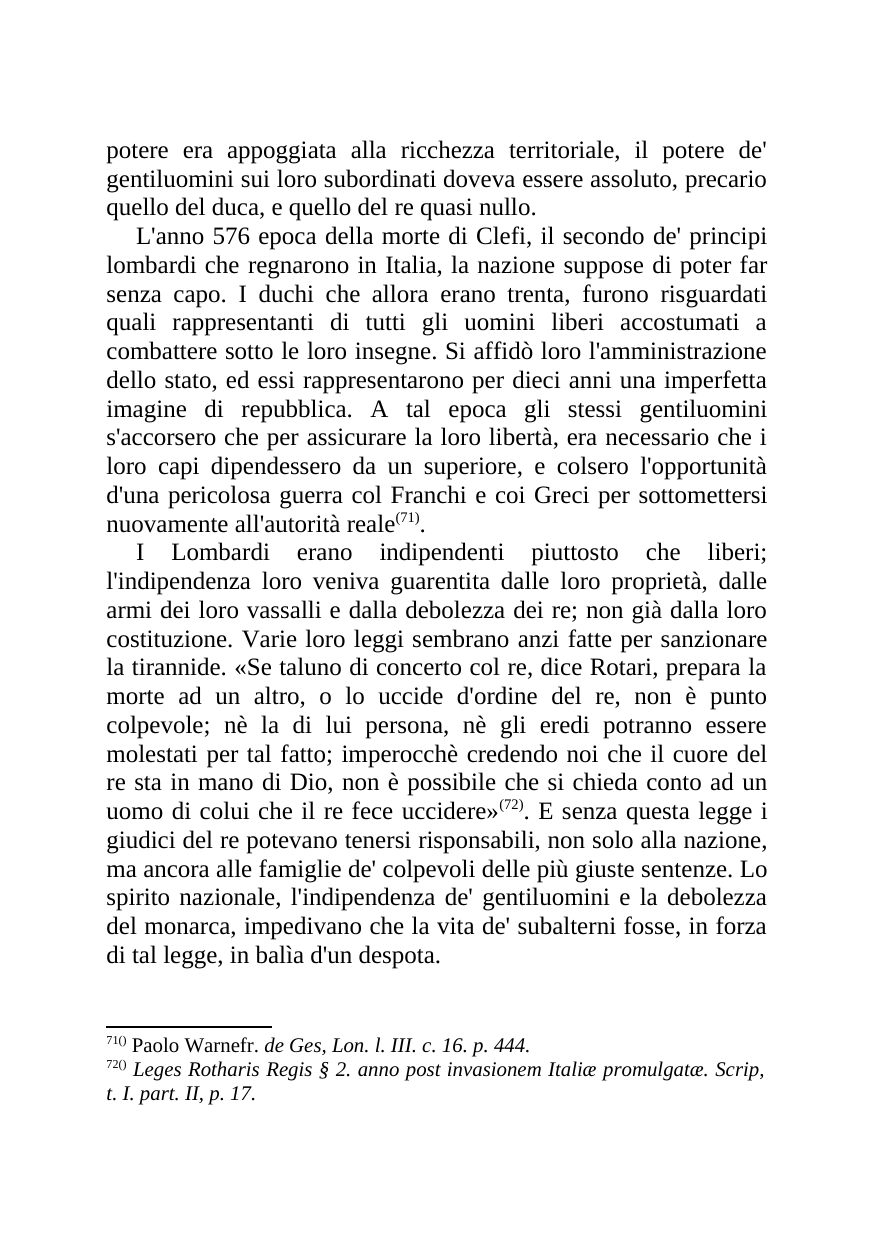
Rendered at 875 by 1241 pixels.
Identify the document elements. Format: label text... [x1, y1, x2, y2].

text L'anno 576 epoca della morte di Clefi, il secondo de' principi lombardi che regnarono in Italia, la nazione suppose di poter far senza capo. I duchi che allora erano trenta, furono risguardati quali rappresentanti di tutti gli uomini liberi accostumati a combattere sotto le loro insegne. Si affidò loro l'amministrazione dello stato, ed essi rappresentarono per dieci anni una imperfetta imagine di repubblica. A tal epoca gli stessi gentiluomini s'accorsero che per assicurare la loro libertà, era necessario che i loro capi dipendessero da un superiore, e colsero l'opportunità d'una pericolosa guerra col Franchi e coi Greci per sottomettersi nuovamente all'autorità reale(). [106, 221, 768, 537]
text potere era appoggiata alla ricchezza territoriale, il potere de' gentiluomini sui loro subordinati doveva essere assoluto, precario quello del duca, e quello del re quasi nullo. [106, 135, 768, 221]
text () Leges Rotharis Regis § 2. anno post invasionem Italiæ promulgatæ. Scrip, t. I. part. II, p. 17. [106, 1057, 768, 1105]
text () Paolo Warnefr. de Ges, Lon. l. III. c. 16. p. 444. [106, 1033, 768, 1057]
text I Lombardi erano indipendenti piuttosto che liberi; l'indipendenza loro veniva guarentita dalle loro proprietà, dalle armi dei loro vassalli e dalla debolezza dei re; non già dalla loro costituzione. Varie loro leggi sembrano anzi fatte per sanzionare la tirannide. «Se taluno di concerto col re, dice Rotari, prepara la morte ad un altro, o lo uccide d'ordine del re, non è punto colpevole; nè la di lui persona, nè gli eredi potranno essere molestati per tal fatto; imperocchè credendo noi che il cuore del re sta in mano di Dio, non è possibile che si chieda conto ad un uomo di colui che il re fece uccidere»(). E senza questa legge i giudici del re potevano tenersi risponsabili, non solo alla nazione, ma ancora alle famiglie de' colpevoli delle più giuste sentenze. Lo spirito nazionale, l'indipendenza de' gentiluomini e la debolezza del monarca, impedivano che la vita de' subalterni fosse, in forza di tal legge, in balìa d'un despota. [106, 537, 768, 969]
